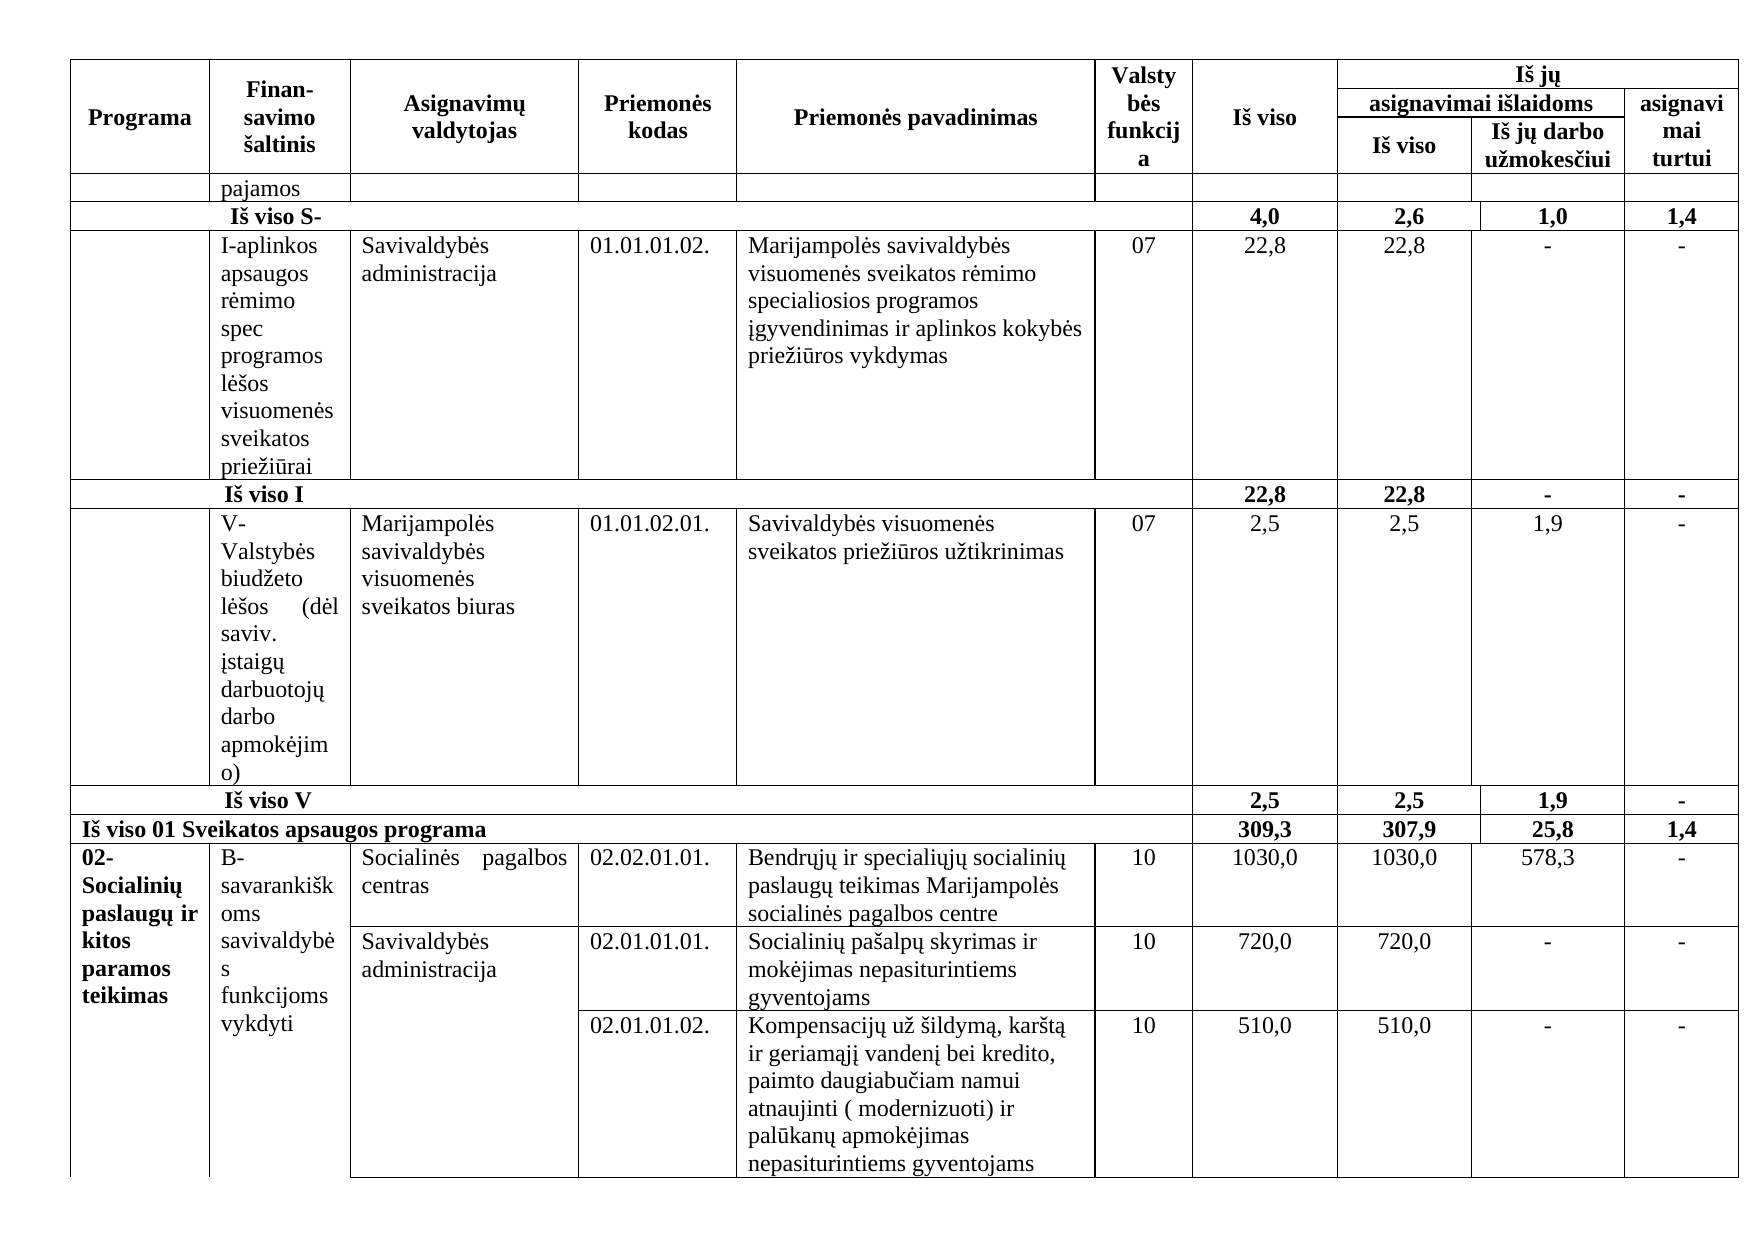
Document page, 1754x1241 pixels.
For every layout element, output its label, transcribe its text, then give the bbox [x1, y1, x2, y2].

table_cell V-Valstybės biudžeto lėšos (dėl saviv. įstaigų darbuotojų darbo apmokėjimo) [210, 509, 350, 785]
table_cell Marijampolės savivaldybės visuomenės sveikatos biuras [351, 509, 578, 785]
table_cell 1030,0 [1338, 844, 1471, 926]
table_cell Iš viso 01 Sveikatos apsaugos programa [71, 815, 1192, 842]
table_cell - [1625, 480, 1738, 508]
table_header Asignavimų valdytojas [351, 60, 578, 173]
table_cell 4,0 [1193, 202, 1337, 230]
table_cell [71, 174, 209, 201]
table_cell Iš viso I [71, 480, 1192, 508]
table_cell - [1472, 927, 1624, 1010]
table_cell 02.01.01.02. [579, 1011, 736, 1177]
table_cell [737, 174, 1094, 201]
table_cell Savivaldybės administracija [351, 927, 578, 1010]
table_cell - [1472, 231, 1624, 479]
table_cell - [1625, 231, 1738, 479]
table_header Priemonės pavadinimas [737, 60, 1094, 173]
table_cell 2,5 [1193, 786, 1337, 814]
table_cell [579, 174, 736, 201]
table_cell 578,3 [1472, 844, 1624, 926]
table_cell [1338, 174, 1471, 201]
table_cell 22,8 [1338, 231, 1471, 479]
table_cell [1096, 174, 1192, 201]
table_cell - [1625, 927, 1738, 1010]
table_cell Iš jų darbo užmokesčiui [1472, 118, 1624, 173]
table_cell Kompensacijų už šildymą, karštą ir geriamąjį vandenį bei kredito, paimto daugiabučiam namui atnaujinti ( modernizuoti) ir palūkanų apmokėjimas nepasiturintiems gyventojams [737, 1011, 1094, 1177]
table_cell 10 [1096, 844, 1192, 926]
table_cell 2,5 [1338, 786, 1480, 814]
table_cell - [1625, 786, 1738, 814]
table_cell 1,4 [1625, 815, 1738, 842]
table_cell Bendrųjų ir specialiųjų socialinių paslaugų teikimas Marijampolės socialinės pagalbos centre [737, 844, 1094, 926]
table_cell 1030,0 [1193, 844, 1337, 926]
table_cell Socialinių pašalpų skyrimas ir mokėjimas nepasiturintiems gyventojams [737, 927, 1094, 1010]
table_cell 510,0 [1193, 1011, 1337, 1177]
table_cell Marijampolės savivaldybės visuomenės sveikatos rėmimo specialiosios programos įgyvendinimas ir aplinkos kokybės priežiūros vykdymas [737, 231, 1094, 479]
table_header Iš viso [1193, 60, 1337, 173]
table_cell 1,4 [1625, 174, 1738, 201]
table_cell 1,9 [1472, 509, 1624, 785]
table_cell Savivaldybės administracija [351, 231, 578, 479]
table_cell [71, 509, 209, 785]
table_cell [351, 1010, 578, 1177]
table_cell 25,8 [1481, 815, 1624, 842]
table_cell 10 [1096, 1011, 1192, 1177]
table_cell 1,4 [1625, 202, 1738, 230]
table_cell 720,0 [1193, 927, 1337, 1010]
table_cell Iš viso V [71, 786, 1192, 814]
table_cell B-savarankiškoms savivaldybės funkcijoms vykdyti [210, 844, 350, 1177]
table_cell - [1472, 480, 1624, 508]
table_cell - [1472, 1011, 1624, 1177]
table_cell 307,9 [1338, 815, 1480, 842]
table_cell 22,8 [1193, 480, 1337, 508]
table_cell - [1625, 844, 1738, 926]
table_cell 510,0 [1338, 1011, 1471, 1177]
table_cell 10 [1096, 927, 1192, 1010]
table_cell 1,0 [1481, 202, 1624, 230]
table_header Programa [71, 60, 209, 173]
table_cell 07 [1096, 231, 1192, 479]
table_cell 2,6 [1338, 202, 1480, 230]
table_header Priemonės kodas [579, 60, 736, 173]
table_cell 01.01.02.01. [579, 509, 736, 785]
table_header Finan-savimo šaltinis [210, 60, 350, 173]
table_cell 2,5 [1338, 509, 1471, 785]
table_cell 02-Socialinių paslaugų ir kitos paramos teikimas [71, 844, 209, 1177]
table_cell pajamos [210, 174, 350, 201]
table_cell 22,8 [1338, 480, 1471, 508]
table_cell Savivaldybės visuomenės sveikatos priežiūros užtikrinimas [737, 509, 1094, 785]
table_cell Iš viso [1338, 118, 1471, 173]
table_cell asignavimai išlaidoms [1338, 89, 1624, 116]
table_cell 01.01.01.02. [579, 231, 736, 479]
table_cell 1,9 [1481, 786, 1624, 814]
table_cell - [1625, 1011, 1738, 1177]
table_cell [1193, 174, 1337, 201]
table_cell Socialinės pagalbos centras [351, 844, 578, 926]
table_header Valstybės funkcija [1096, 60, 1192, 173]
table_cell 02.02.01.01. [579, 844, 736, 926]
table_cell I-aplinkos apsaugos rėmimo spec programos lėšos visuomenės sveikatos priežiūrai [210, 231, 350, 479]
table_cell 720,0 [1338, 927, 1471, 1010]
table_cell - [1625, 509, 1738, 785]
table_cell 02.01.01.01. [579, 927, 736, 1010]
table_cell 309,3 [1193, 815, 1337, 842]
table_cell [71, 231, 209, 479]
table_header Iš jų [1338, 60, 1738, 88]
table_cell asignavimai turtui įsigyti [1625, 89, 1738, 173]
table_cell 2,5 [1193, 509, 1337, 785]
table_cell [1472, 174, 1624, 201]
table_cell 07 [1096, 509, 1192, 785]
table_cell 22,8 [1193, 231, 1337, 479]
table_cell Iš viso S- [71, 202, 1192, 230]
table_cell [351, 174, 578, 201]
